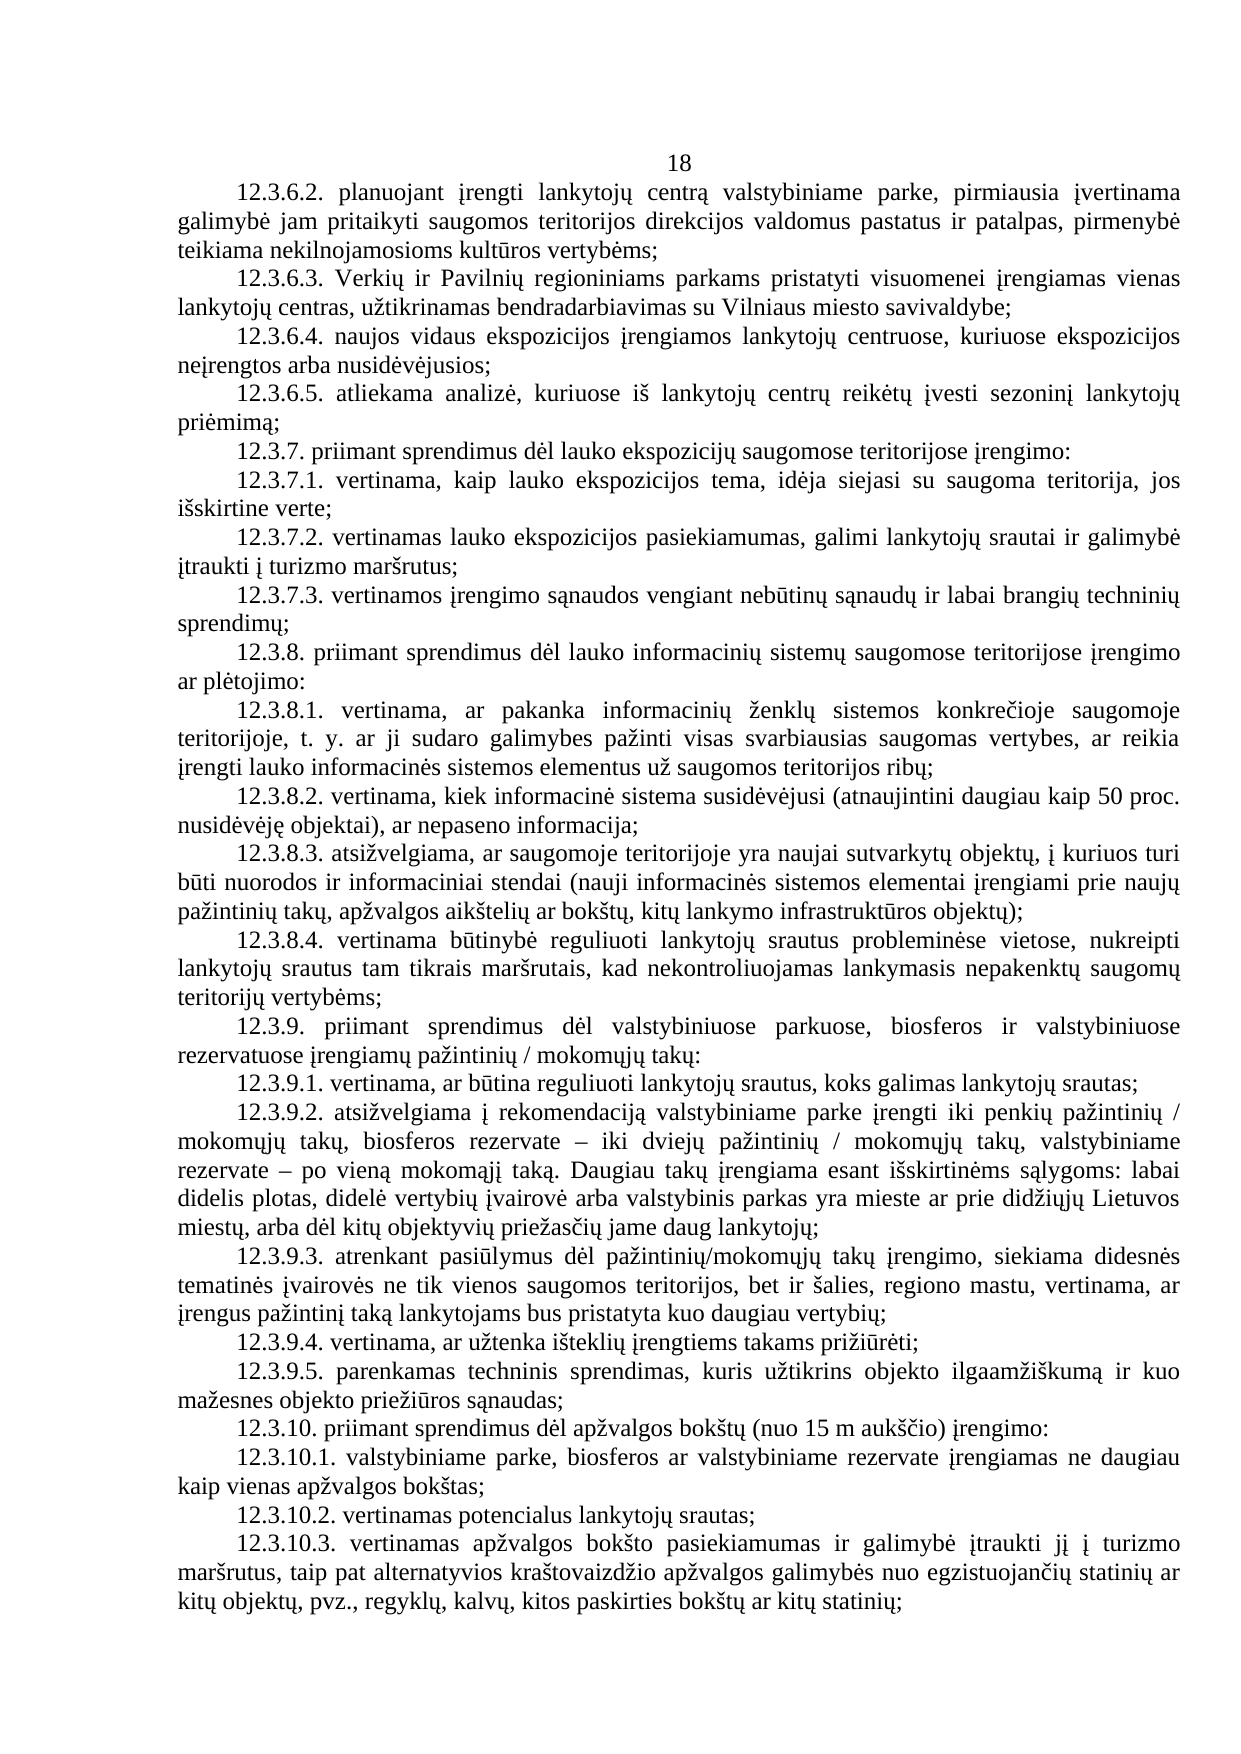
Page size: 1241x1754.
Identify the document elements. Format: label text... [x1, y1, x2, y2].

text 12.3.6.2. planuojant įrengti lankytojų centrą valstybiniame parke, pirmiausia įvertinama galimybė jam pritaikyti saugomos teritorijos direkcijos valdomus pastatus ir patalpas, pirmenybė teikiama nekilnojamosioms kultūros vertybėms; [177, 177, 1181, 263]
text 12.3.9. priimant sprendimus dėl valstybiniuose parkuose, biosferos ir valstybiniuose rezervatuose įrengiamų pažintinių / mokomųjų takų: [177, 1011, 1181, 1068]
text 12.3.7. priimant sprendimus dėl lauko ekspozicijų saugomose teritorijose įrengimo: [177, 436, 1181, 465]
text 12.3.9.1. vertinama, ar būtina reguliuoti lankytojų srautus, koks galimas lankytojų srautas; [177, 1068, 1181, 1097]
text 12.3.6.3. Verkių ir Pavilnių regioniniams parkams pristatyti visuomenei įrengiamas vienas lankytojų centras, užtikrinamas bendradarbiavimas su Vilniaus miesto savivaldybe; [177, 263, 1181, 321]
text 12.3.8.1. vertinama, ar pakanka informacinių ženklų sistemos konkrečioje saugomoje teritorijoje, t. y. ar ji sudaro galimybes pažinti visas svarbiausias saugomas vertybes, ar reikia įrengti lauko informacinės sistemos elementus už saugomos teritorijos ribų; [177, 695, 1181, 781]
text 12.3.10.1. valstybiniame parke, biosferos ar valstybiniame rezervate įrengiamas ne daugiau kaip vienas apžvalgos bokštas; [177, 1442, 1181, 1500]
text 12.3.10. priimant sprendimus dėl apžvalgos bokštų (nuo 15 m aukščio) įrengimo: [177, 1413, 1181, 1442]
text 12.3.9.3. atrenkant pasiūlymus dėl pažintinių/mokomųjų takų įrengimo, siekiama didesnės tematinės įvairovės ne tik vienos saugomos teritorijos, bet ir šalies, regiono mastu, vertinama, ar įrengus pažintinį taką lankytojams bus pristatyta kuo daugiau vertybių; [177, 1241, 1181, 1327]
text 12.3.8. priimant sprendimus dėl lauko informacinių sistemų saugomose teritorijose įrengimo ar plėtojimo: [177, 637, 1181, 695]
text 12.3.8.2. vertinama, kiek informacinė sistema susidėvėjusi (atnaujintini daugiau kaip 50 proc. nusidėvėję objektai), ar nepaseno informacija; [177, 781, 1181, 838]
text 12.3.6.5. atliekama analizė, kuriuose iš lankytojų centrų reikėtų įvesti sezoninį lankytojų priėmimą; [177, 378, 1181, 436]
text 12.3.9.4. vertinama, ar užtenka išteklių įrengtiems takams prižiūrėti; [177, 1327, 1181, 1356]
text 12.3.7.2. vertinamas lauko ekspozicijos pasiekiamumas, galimi lankytojų srautai ir galimybė įtraukti į turizmo maršrutus; [177, 522, 1181, 580]
text 12.3.9.5. parenkamas techninis sprendimas, kuris užtikrins objekto ilgaamžiškumą ir kuo mažesnes objekto priežiūros sąnaudas; [177, 1356, 1181, 1413]
text 12.3.10.3. vertinamas apžvalgos bokšto pasiekiamumas ir galimybė įtraukti jį į turizmo maršrutus, taip pat alternatyvios kraštovaizdžio apžvalgos galimybės nuo egzistuojančių statinių ar kitų objektų, pvz., regyklų, kalvų, kitos paskirties bokštų ar kitų statinių; [177, 1528, 1181, 1615]
text 12.3.10.2. vertinamas potencialus lankytojų srautas; [177, 1500, 1181, 1528]
text 12.3.7.3. vertinamos įrengimo sąnaudos vengiant nebūtinų sąnaudų ir labai brangių techninių sprendimų; [177, 580, 1181, 637]
text 12.3.8.4. vertinama būtinybė reguliuoti lankytojų srautus probleminėse vietose, nukreipti lankytojų srautus tam tikrais maršrutais, kad nekontroliuojamas lankymasis nepakenktų saugomų teritorijų vertybėms; [177, 925, 1181, 1011]
text 12.3.9.2. atsižvelgiama į rekomendaciją valstybiniame parke įrengti iki penkių pažintinių / mokomųjų takų, biosferos rezervate – iki dviejų pažintinių / mokomųjų takų, valstybiniame rezervate – po vieną mokomąjį taką. Daugiau takų įrengiama esant išskirtinėms sąlygoms: labai didelis plotas, didelė vertybių įvairovė arba valstybinis parkas yra mieste ar prie didžiųjų Lietuvos miestų, arba dėl kitų objektyvių priežasčių jame daug lankytojų; [177, 1097, 1181, 1241]
text 12.3.8.3. atsižvelgiama, ar saugomoje teritorijoje yra naujai sutvarkytų objektų, į kuriuos turi būti nuorodos ir informaciniai stendai (nauji informacinės sistemos elementai įrengiami prie naujų pažintinių takų, apžvalgos aikštelių ar bokštų, kitų lankymo infrastruktūros objektų); [177, 838, 1181, 925]
text 12.3.7.1. vertinama, kaip lauko ekspozicijos tema, idėja siejasi su saugoma teritorija, jos išskirtine verte; [177, 465, 1181, 522]
text 12.3.6.4. naujos vidaus ekspozicijos įrengiamos lankytojų centruose, kuriuose ekspozicijos neįrengtos arba nusidėvėjusios; [177, 321, 1181, 378]
